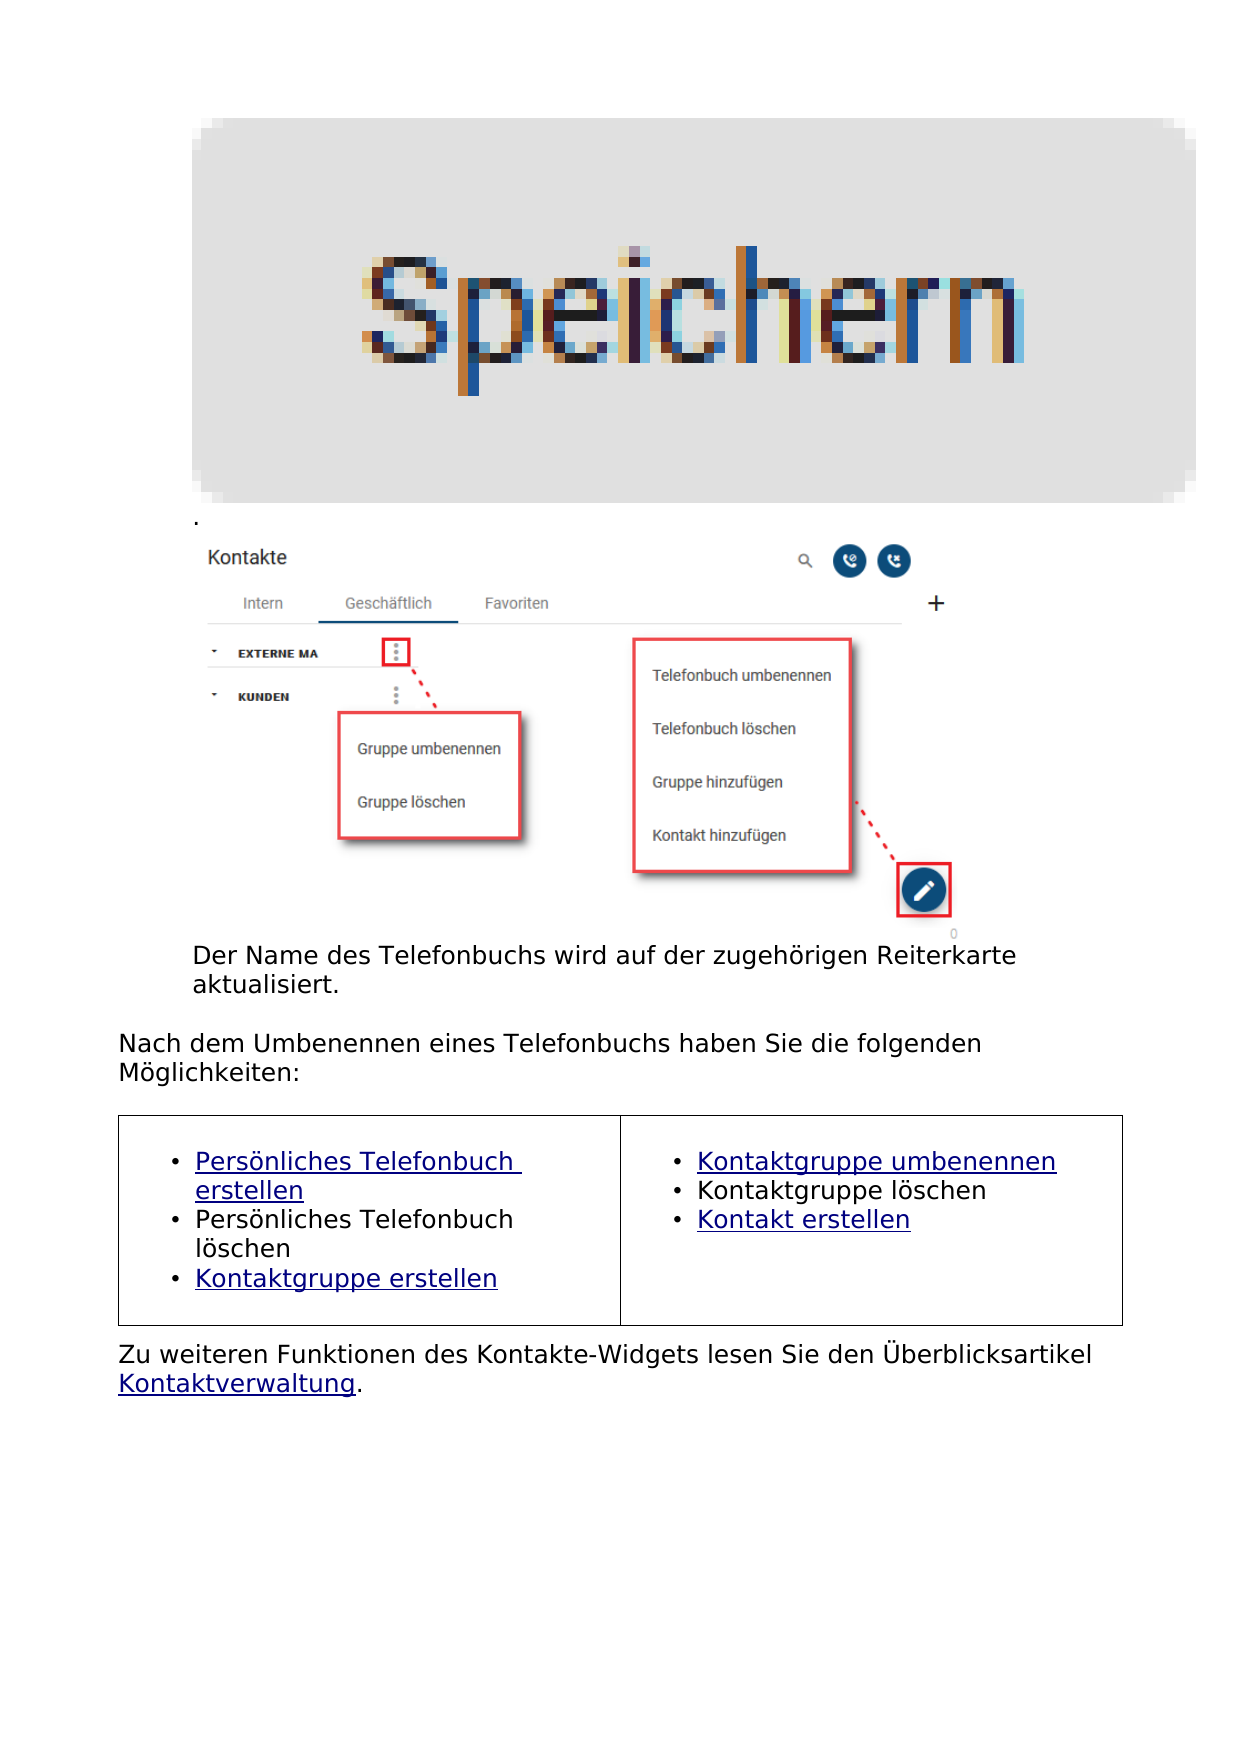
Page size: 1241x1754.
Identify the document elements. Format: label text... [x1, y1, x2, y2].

text Zu weiteren Funktionen des Kontakte-Widgets lesen Sie den Überblicksartikel Kontaktverwaltung. [118, 1340, 1122, 1399]
table_header Persönliches Telefonbuch erstellen Persönliches Telefonbuch löschen Kontaktgruppe erstellen [119, 1116, 620, 1325]
text Nach dem Umbenennen eines Telefonbuchs haben Sie die folgenden Möglichkeiten: [118, 1029, 1122, 1087]
list . Der Name des Telefonbuchs wird auf der zugehörigen Reiterkarte aktualisiert. [177, 118, 1122, 999]
table_header Kontaktgruppe umbenennen Kontaktgruppe löschen Kontakt erstellen [621, 1116, 1122, 1325]
picture [192, 531, 974, 942]
picture [192, 118, 1196, 503]
